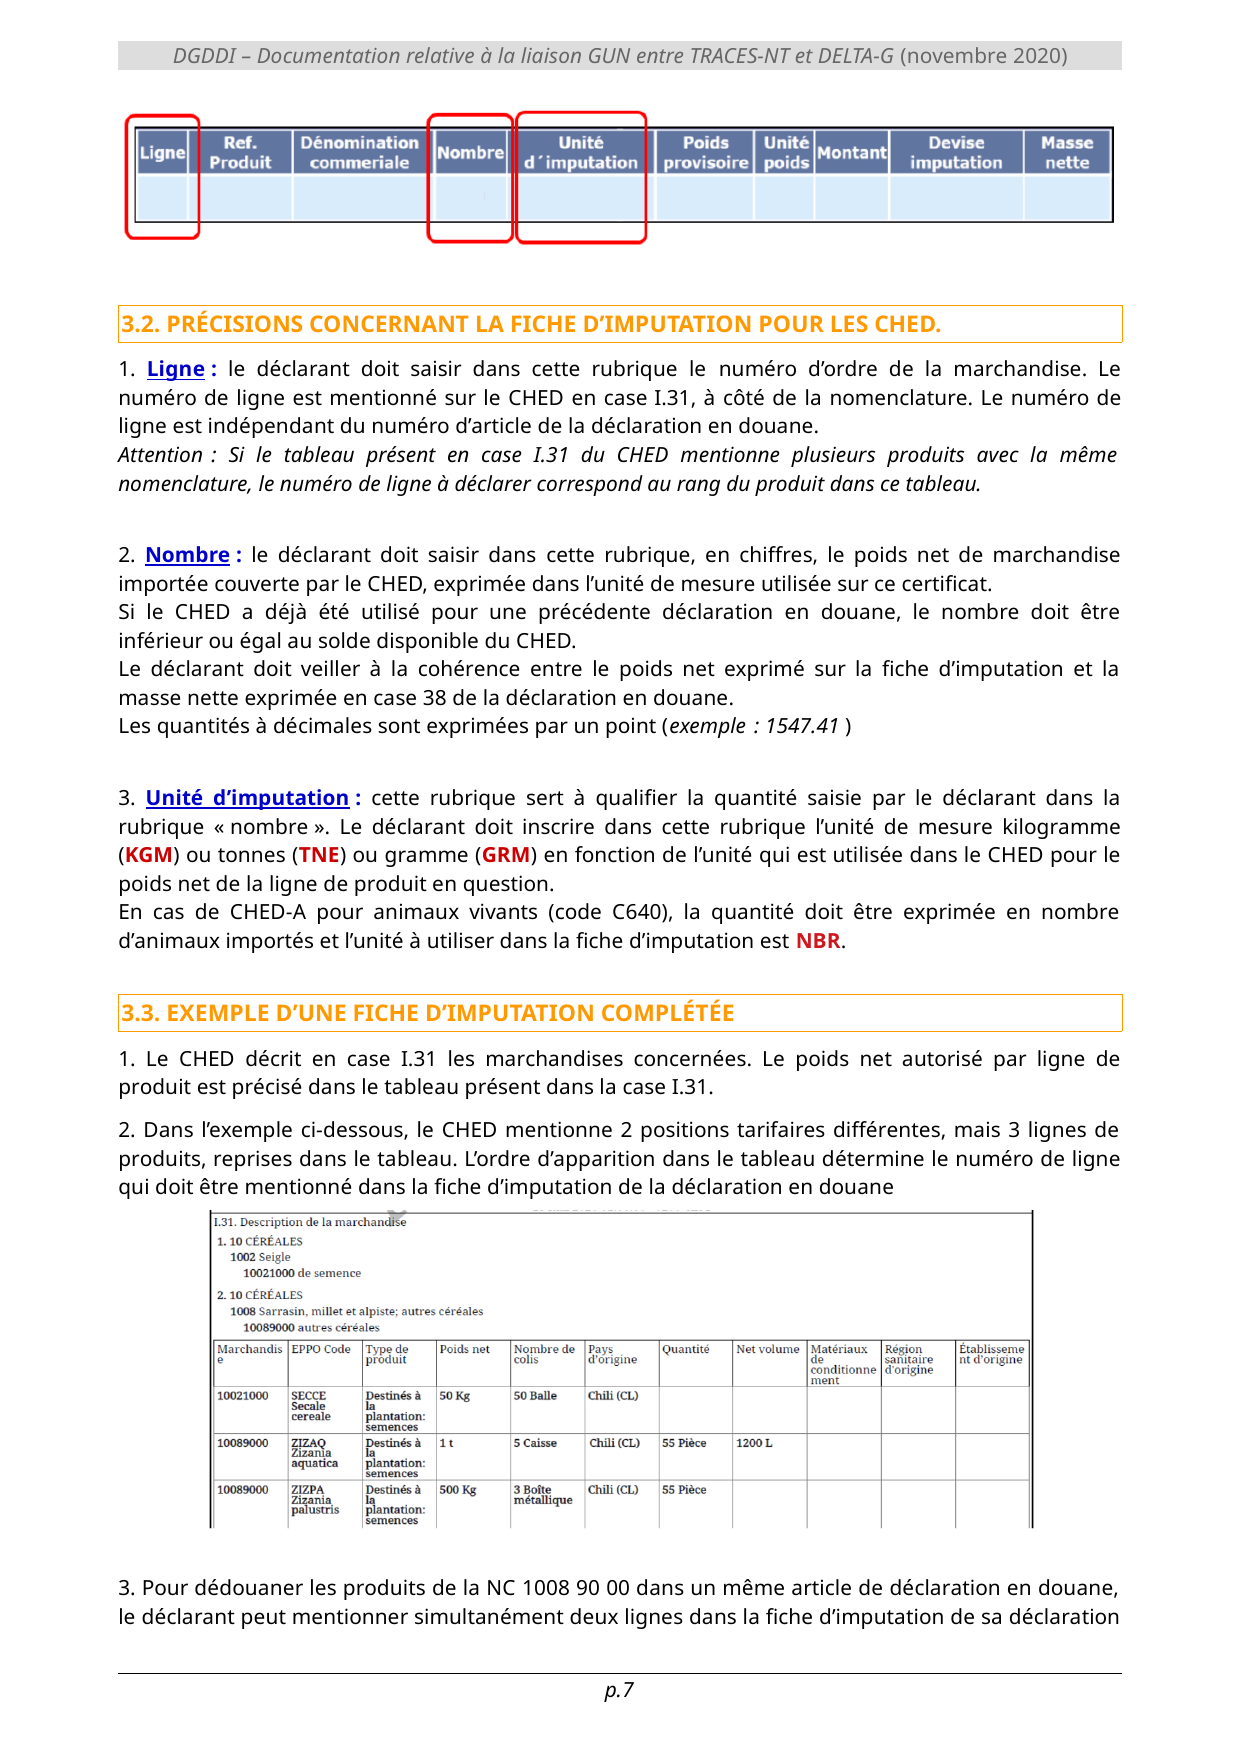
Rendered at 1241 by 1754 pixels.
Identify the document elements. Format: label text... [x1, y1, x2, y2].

text 3. Unité d’imputation : cette rubrique sert à qualifier la quantité saisie par le déclarant dans la rubrique « nombre ». Le déclarant doit inscrire dans cette rubrique l’unité de mesure kilogramme (KGM) ou tonnes (TNE) ou gramme (GRM) en fonction de l’unité qui est utilisée dans le CHED pour le poids net de la ligne de produit en question. En cas de CHED-A pour animaux vivants (code C640), la quantité doit être exprimée en nombre d’animaux importés et l’unité à utiliser dans la fiche d’imputation est NBR. [118, 783, 1122, 954]
text 1. Ligne : le déclarant doit saisir dans cette rubrique le numéro d’ordre de la marchandise. Le numéro de ligne est mentionné sur le CHED en case I.31, à côté de la nomenclature. Le numéro de ligne est indépendant du numéro d’article de la déclaration en douane. Attention : Si le tableau présent en case I.31 du CHED mentionne plusieurs produits avec la même nomenclature, le numéro de ligne à déclarer correspond au rang du produit dans ce tableau. [118, 354, 1122, 526]
text 2. Nombre : le déclarant doit saisir dans cette rubrique, en chiffres, le poids net de marchandise importée couverte par le CHED, exprimée dans l’unité de mesure utilisée sur ce certificat. Si le CHED a déjà été utilisé pour une précédente déclaration en douane, le nombre doit être inférieur ou égal au solde disponible du CHED. Le déclarant doit veiller à la cohérence entre le poids net exprimé sur la fiche d’imputation et la masse nette exprimée en case 38 de la déclaration en douane. Les quantités à décimales sont exprimées par un point (exemple : 1547.41 ) [118, 540, 1122, 768]
picture [205, 1210, 1036, 1530]
subtitle 3.2. Précisions concernant la fiche d’imputation pour les CHED. [119, 306, 1122, 342]
picture [118, 100, 1123, 252]
text 2. Dans l’exemple ci-dessous, le CHED mentionne 2 positions tarifaires différentes, mais 3 lignes de produits, reprises dans le tableau. L’ordre d’apparition dans le tableau détermine le numéro de ligne qui doit être mentionné dans la fiche d’imputation de la déclaration en douane [118, 1115, 1122, 1201]
text 1. Le CHED décrit en case I.31 les marchandises concernées. Le poids net autorisé par ligne de produit est précisé dans le tableau présent dans la case I.31. [118, 1043, 1122, 1101]
subtitle 3.3. Exemple d’une fiche d’imputation complétée [119, 995, 1122, 1031]
text 3. Pour dédouaner les produits de la NC 1008 90 00 dans un même article de déclaration en douane, le déclarant peut mentionner simultanément deux lignes dans la fiche d’imputation de sa déclaration [118, 1573, 1122, 1630]
